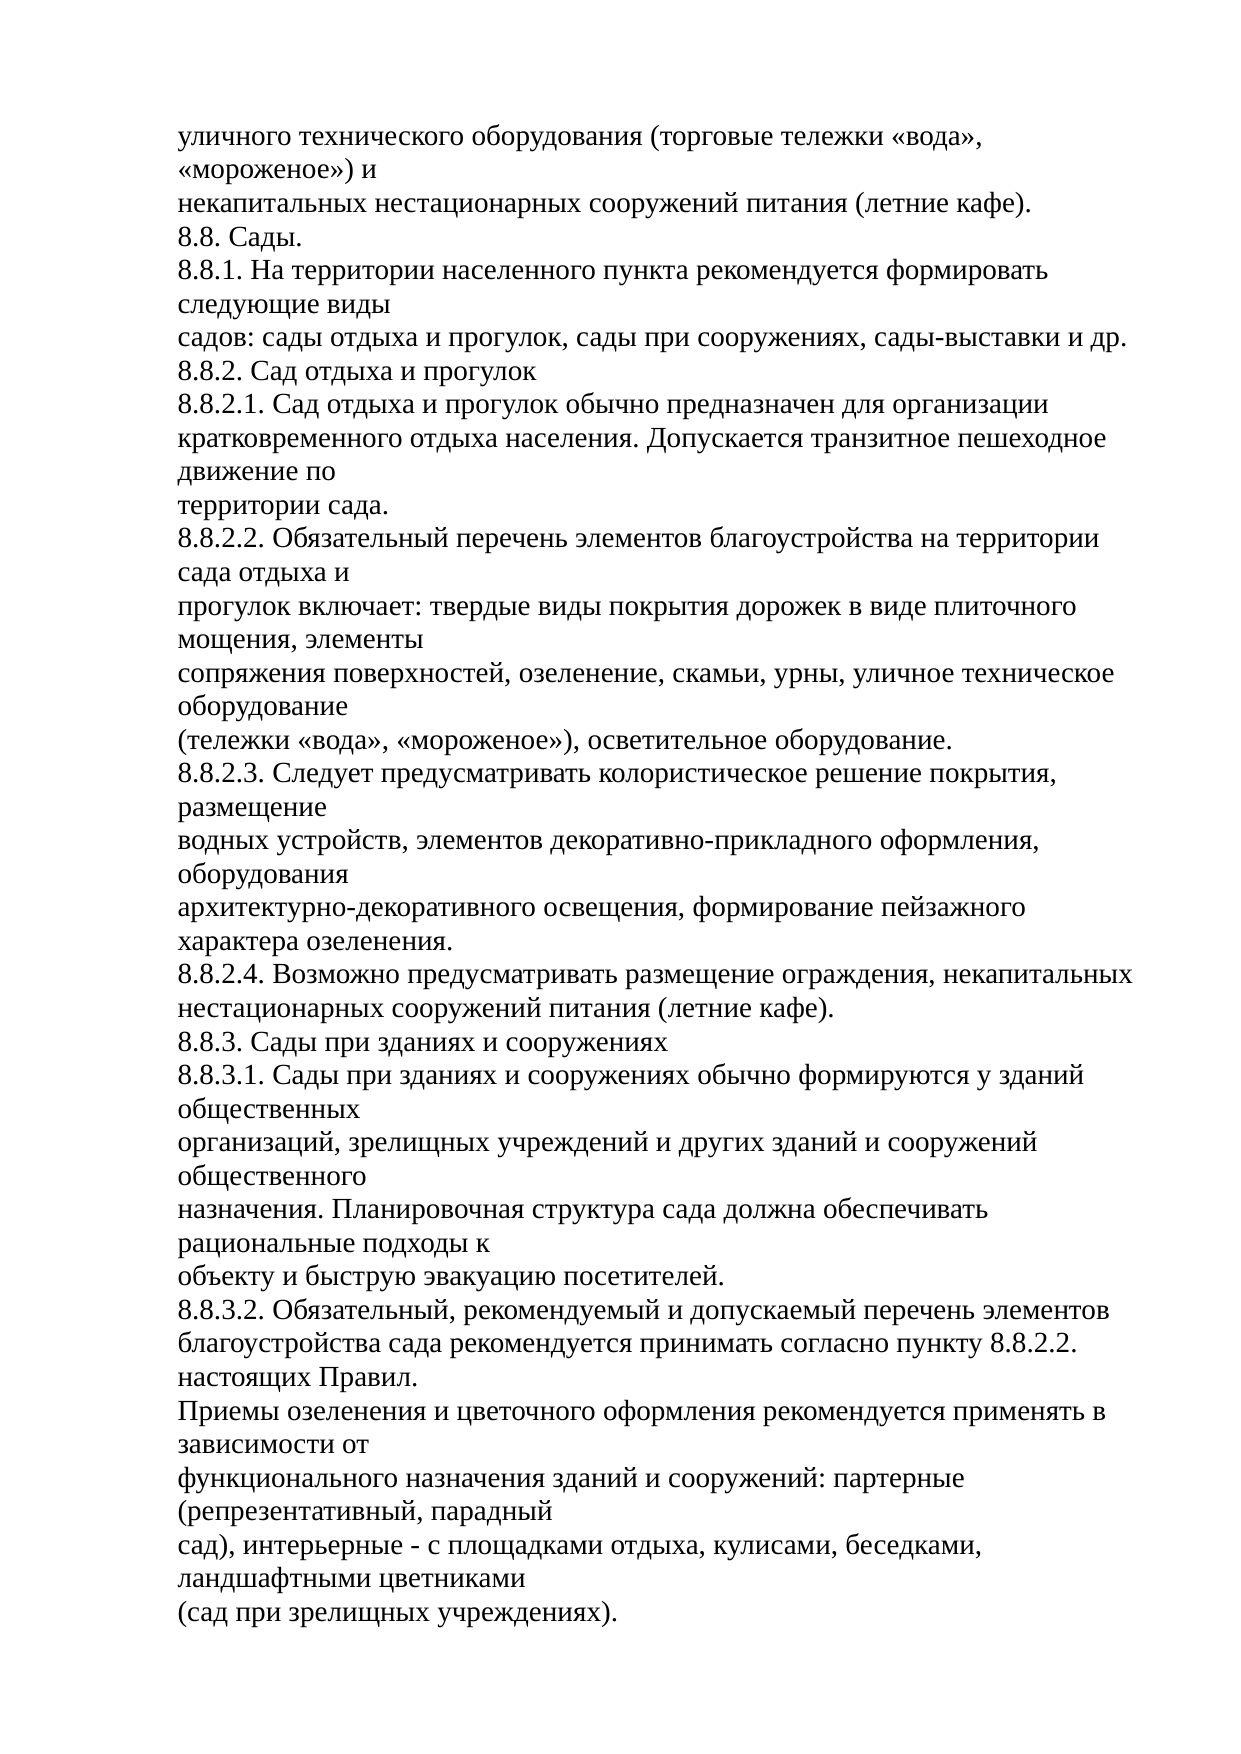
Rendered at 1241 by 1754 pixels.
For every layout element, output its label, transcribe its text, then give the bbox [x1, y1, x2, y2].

text 8.8.3. Сады при зданиях и сооружениях [177, 1024, 1152, 1057]
text кратковременного отдыха населения. Допускается транзитное пешеходное движение по [177, 420, 1152, 487]
text 8.8.2. Сад отдыха и прогулок [177, 353, 1152, 386]
text 8.8.3.2. Обязательный, рекомендуемый и допускаемый перечень элементов [177, 1292, 1152, 1326]
text 8.8. Сады. [177, 219, 1152, 252]
text уличного технического оборудования (торговые тележки «вода», «мороженое») и [177, 118, 1152, 185]
text Приемы озеленения и цветочного оформления рекомендуется применять в зависимости от [177, 1393, 1152, 1460]
text сопряжения поверхностей, озеленение, скамьи, урны, уличное техническое оборудование [177, 655, 1152, 722]
text архитектурно-декоративного освещения, формирование пейзажного характера озеленения. [177, 889, 1152, 957]
text водных устройств, элементов декоративно-прикладного оформления, оборудования [177, 822, 1152, 889]
text 8.8.2.3. Следует предусматривать колористическое решение покрытия, размещение [177, 755, 1152, 822]
text 8.8.2.4. Возможно предусматривать размещение ограждения, некапитальных [177, 957, 1152, 990]
text некапитальных нестационарных сооружений питания (летние кафе). [177, 185, 1152, 219]
text организаций, зрелищных учреждений и других зданий и сооружений общественного [177, 1124, 1152, 1191]
text 8.8.1. На территории населенного пункта рекомендуется формировать следующие виды [177, 252, 1152, 319]
text (сад при зрелищных учреждениях). [177, 1594, 1152, 1627]
text благоустройства сада рекомендуется принимать согласно пункту 8.8.2.2. настоящих Правил. [177, 1326, 1152, 1393]
text объекту и быструю эвакуацию посетителей. [177, 1258, 1152, 1292]
text территории сада. [177, 487, 1152, 521]
text 8.8.3.1. Сады при зданиях и сооружениях обычно формируются у зданий общественных [177, 1057, 1152, 1124]
text садов: сады отдыха и прогулок, сады при сооружениях, сады-выставки и др. [177, 319, 1152, 353]
text функционального назначения зданий и сооружений: партерные (репрезентативный, парадный [177, 1460, 1152, 1527]
text (тележки «вода», «мороженое»), осветительное оборудование. [177, 722, 1152, 755]
text 8.8.2.1. Сад отдыха и прогулок обычно предназначен для организации [177, 386, 1152, 420]
text нестационарных сооружений питания (летние кафе). [177, 990, 1152, 1024]
text назначения. Планировочная структура сада должна обеспечивать рациональные подходы к [177, 1191, 1152, 1258]
text 8.8.2.2. Обязательный перечень элементов благоустройства на территории сада отдыха и [177, 521, 1152, 588]
text сад), интерьерные - с площадками отдыха, кулисами, беседками, ландшафтными цветниками [177, 1527, 1152, 1594]
text прогулок включает: твердые виды покрытия дорожек в виде плиточного мощения, элементы [177, 588, 1152, 655]
